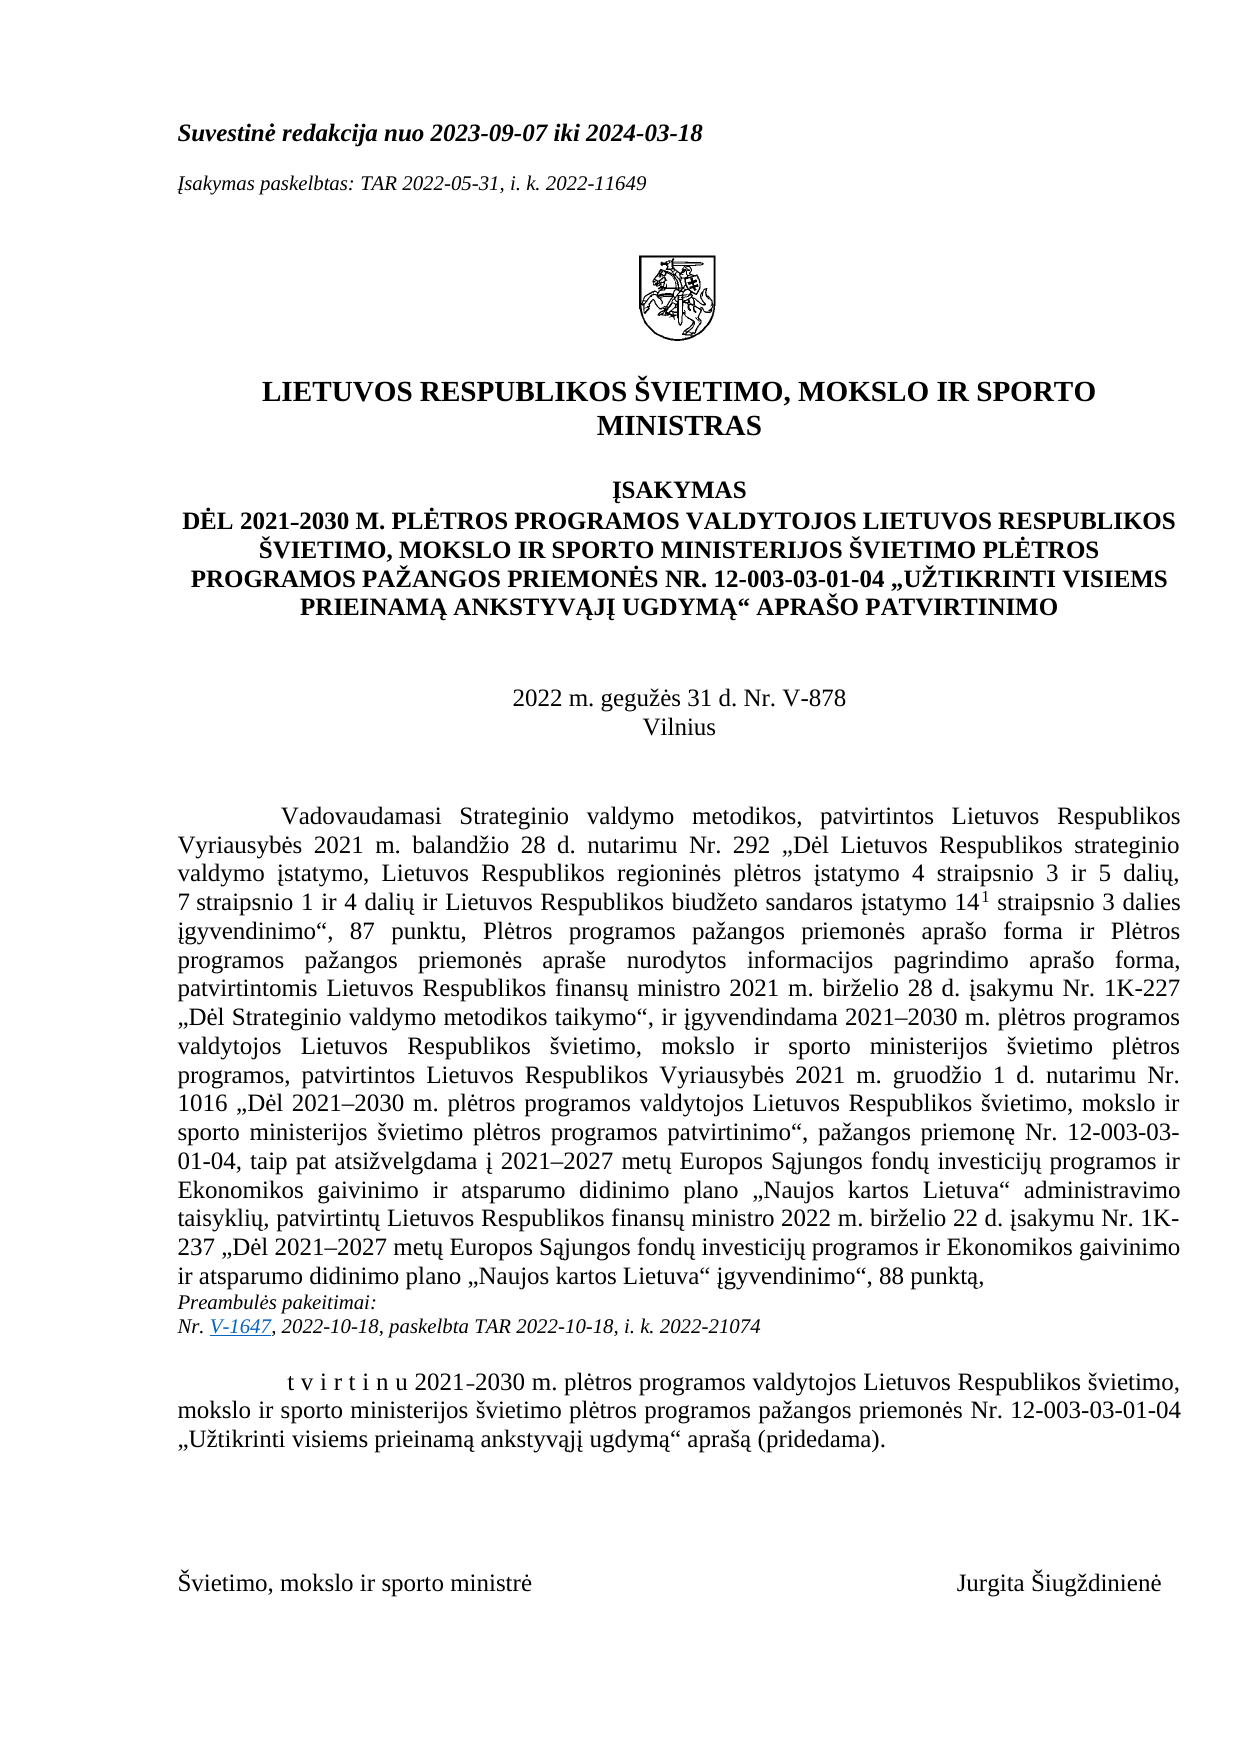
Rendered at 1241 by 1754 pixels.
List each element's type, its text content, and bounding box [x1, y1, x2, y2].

text Vadovaudamasi Strateginio valdymo metodikos, patvirtintos Lietuvos Respublikos Vyriausybės 2021 m. balandžio 28 d. nutarimu Nr. 292 „Dėl Lietuvos Respublikos strateginio valdymo įstatymo, Lietuvos Respublikos regioninės plėtros įstatymo 4 straipsnio 3 ir 5 dalių, 7 straipsnio 1 ir 4 dalių ir Lietuvos Respublikos biudžeto sandaros įstatymo 141 straipsnio 3 dalies įgyvendinimo“, 87 punktu, Plėtros programos pažangos priemonės aprašo forma ir Plėtros programos pažangos priemonės apraše nurodytos informacijos pagrindimo aprašo forma, patvirtintomis Lietuvos Respublikos finansų ministro 2021 m. birželio 28 d. įsakymu Nr. 1K-227 „Dėl Strateginio valdymo metodikos taikymo“, ir įgyvendindama 2021–2030 m. plėtros programos valdytojos Lietuvos Respublikos švietimo, mokslo ir sporto ministerijos švietimo plėtros programos, patvirtintos Lietuvos Respublikos Vyriausybės 2021 m. gruodžio 1 d. nutarimu Nr. 1016 „Dėl 2021–2030 m. plėtros programos valdytojos Lietuvos Respublikos švietimo, mokslo ir sporto ministerijos švietimo plėtros programos patvirtinimo“, pažangos priemonę Nr. 12-003-03-01-04, taip pat atsižvelgdama į 2021–2027 metų Europos Sąjungos fondų investicijų programos ir Ekonomikos gaivinimo ir atsparumo didinimo plano „Naujos kartos Lietuva“ administravimo taisyklių, patvirtintų Lietuvos Respublikos finansų ministro 2022 m. birželio 22 d. įsakymu Nr. 1K-237 „Dėl 2021–2027 metų Europos Sąjungos fondų investicijų programos ir Ekonomikos gaivinimo ir atsparumo didinimo plano „Naujos kartos Lietuva“ įgyvendinimo“, 88 punktą, [177, 801, 1181, 1290]
text 2022 m. gegužės 31 d. Nr. V-878 [177, 683, 1181, 712]
text LIETUVOS RESPUBLIKOS ŠVIETIMO, MOKSLO IR SPORTO MINISTRAS [177, 374, 1181, 442]
text Švietimo, mokslo ir sporto ministrė Jurgita Šiugždinienė [177, 1568, 1181, 1597]
text Įsakymas paskelbtas: TAR 2022-05-31, i. k. 2022-11649 [177, 171, 1181, 195]
text t v i r t i n u 2021–2030 m. plėtros programos valdytojos Lietuvos Respublikos švietimo, mokslo ir sporto ministerijos švietimo plėtros programos pažangos priemonės Nr. 12-003-03-01-04 „Užtikrinti visiems prieinamą ankstyvąjį ugdymą“ aprašą (pridedama). [177, 1367, 1181, 1453]
text Suvestinė redakcija nuo 2023-09-07 iki 2024-03-18 [177, 118, 1181, 147]
text Preambulės pakeitimai: [177, 1290, 1181, 1314]
text ĮSAKYMAS [177, 475, 1181, 504]
text Nr. V-1647, 2022-10-18, paskelbta TAR 2022-10-18, i. k. 2022-21074 [177, 1314, 1181, 1338]
text DĖL 2021–2030 M. PLĖTROS PROGRAMOS VALDYTOJOS LIETUVOS RESPUBLIKOS ŠVIETIMO, MOKSLO IR SPORTO MINISTERIJOS ŠVIETIMO PLĖTROS PROGRAMOS PAŽANGOS PRIEMONĖS NR. 12-003-03-01-04 „UŽTIKRINTI VISIEMS PRIEINAMĄ ANKSTYVĄJĮ UGDYMĄ“ APRAŠO PATVIRTINIMO [177, 506, 1181, 621]
text Vilnius [177, 712, 1181, 741]
